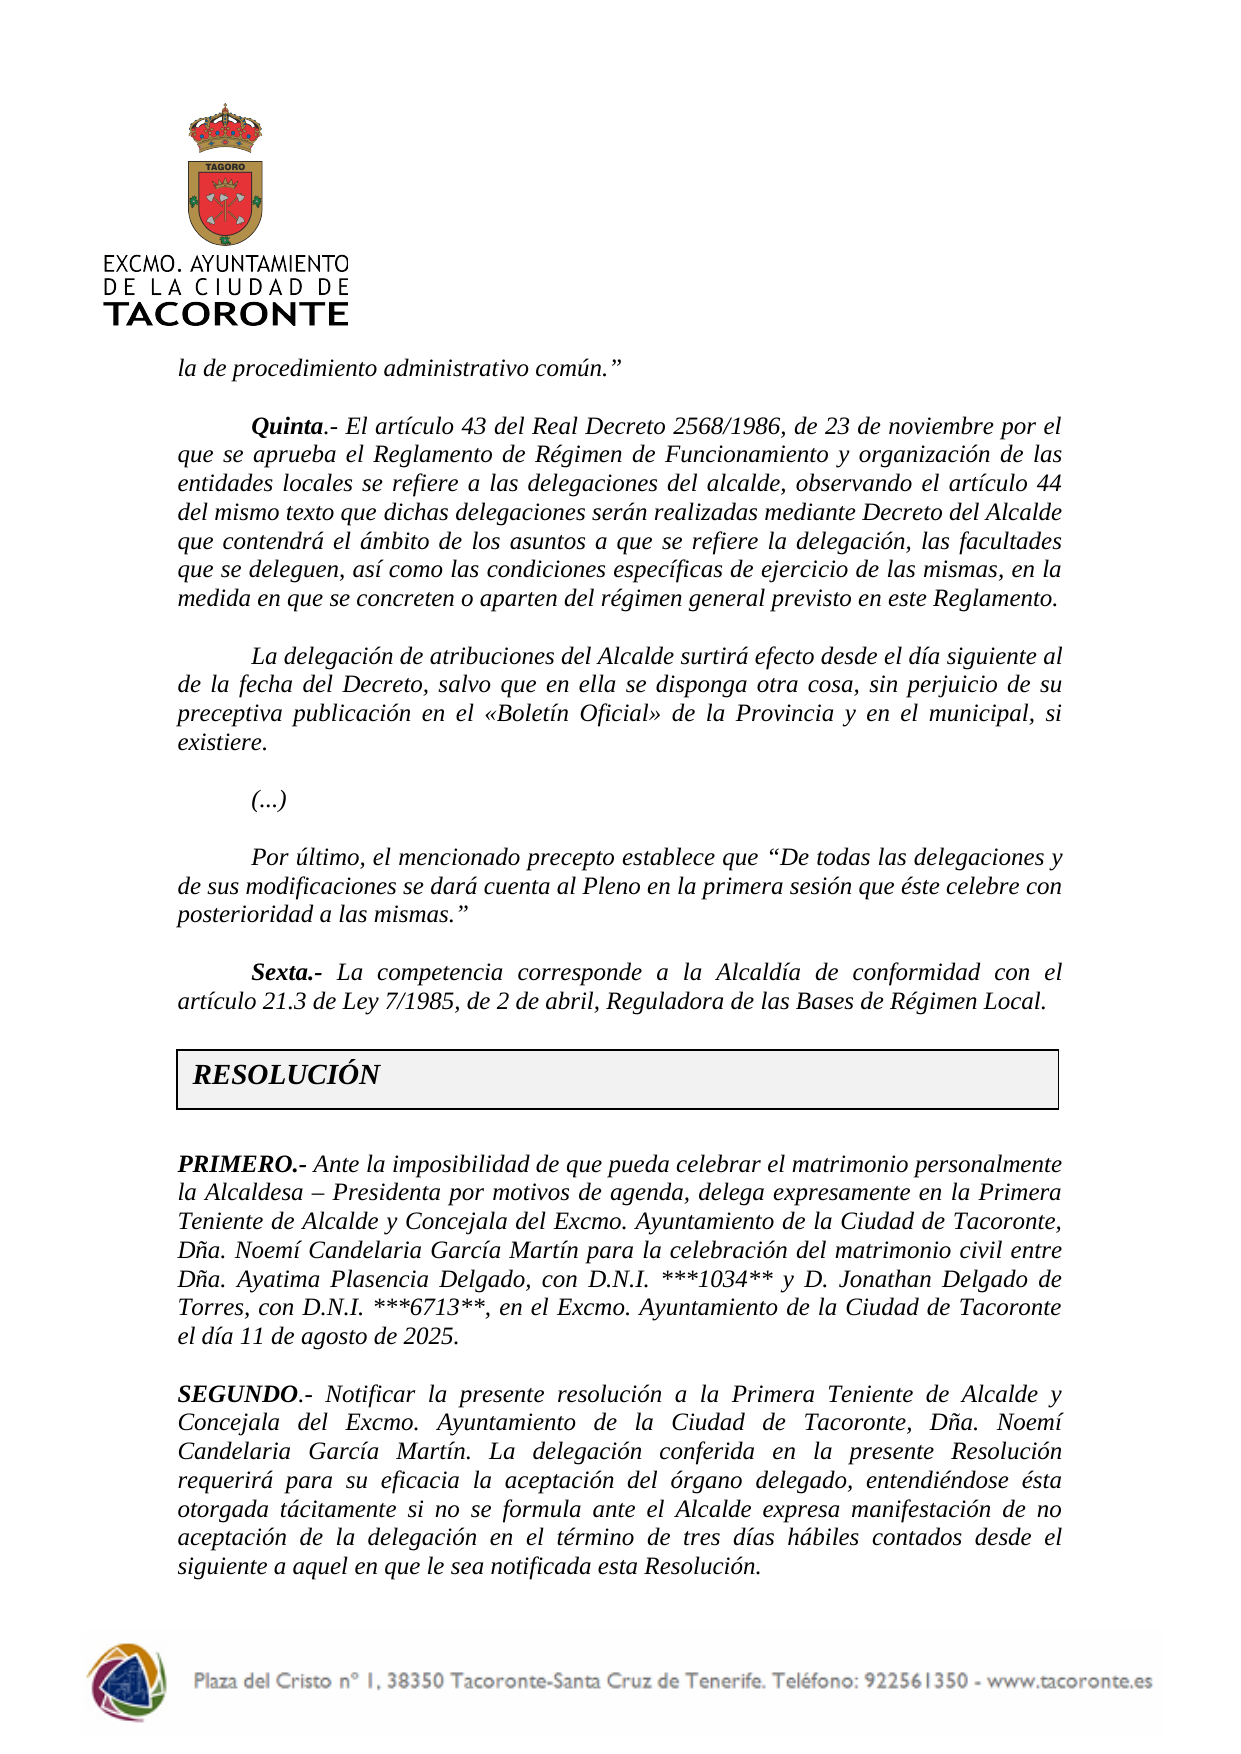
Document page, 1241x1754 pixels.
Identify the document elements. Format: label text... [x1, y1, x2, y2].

text Por último, el mencionado precepto establece que “De todas las delegaciones y de sus modificaciones se dará cuenta al Pleno en la primera sesión que éste celebre con posterioridad a las mismas.” [177, 842, 1063, 928]
text (...) [177, 784, 1063, 813]
text La delegación de atribuciones del Alcalde surtirá efecto desde el día siguiente al de la fecha del Decreto, salvo que en ella se disponga otra cosa, sin perjuicio de su preceptiva publicación en el «Boletín Oficial» de la Provincia y en el municipal, si existiere. [177, 641, 1063, 756]
text PRIMERO.- Ante la imposibilidad de que pueda celebrar el matrimonio personalmente la Alcaldesa – Presidenta por motivos de agenda, delega expresamente en la Primera Teniente de Alcalde y Concejala del Excmo. Ayuntamiento de la Ciudad de Tacoronte, Dña. Noemí Candelaria García Martín para la celebración del matrimonio civil entre Dña. Ayatima Plasencia Delgado, con D.N.I. ***1034** y D. Jonathan Delgado de Torres, con D.N.I. ***6713**, en el Excmo. Ayuntamiento de la Ciudad de Tacoronte el día 11 de agosto de 2025. [177, 1149, 1063, 1350]
text SEGUNDO.- Notificar la presente resolución a la Primera Teniente de Alcalde y Concejala del Excmo. Ayuntamiento de la Ciudad de Tacoronte, Dña. Noemí Candelaria García Martín. La delegación conferida en la presente Resolución requerirá para su eficacia la aceptación del órgano delegado, entendiéndose ésta otorgada tácitamente si no se formula ante el Alcalde expresa manifestación de no aceptación de la delegación en el término de tres días hábiles contados desde el siguiente a aquel en que le sea notificada esta Resolución. [177, 1379, 1063, 1580]
picture [80, 1630, 1163, 1737]
text RESOLUCIÓN [192, 1057, 872, 1091]
text Sexta.- La competencia corresponde a la Alcaldía de conformidad con el artículo 21.3 de Ley 7/1985, de 2 de abril, Reguladora de las Bases de Régimen Local. [177, 957, 1063, 1014]
picture [103, 103, 348, 326]
text la de procedimiento administrativo común.” [177, 353, 1063, 382]
text Quinta.- El artículo 43 del Real Decreto 2568/1986, de 23 de noviembre por el que se aprueba el Reglamento de Régimen de Funcionamiento y organización de las entidades locales se refiere a las delegaciones del alcalde, observando el artículo 44 del mismo texto que dichas delegaciones serán realizadas mediante Decreto del Alcalde que contendrá el ámbito de los asuntos a que se refiere la delegación, las facultades que se deleguen, así como las condiciones específicas de ejercicio de las mismas, en la medida en que se concreten o aparten del régimen general previsto en este Reglamento. [177, 411, 1063, 612]
